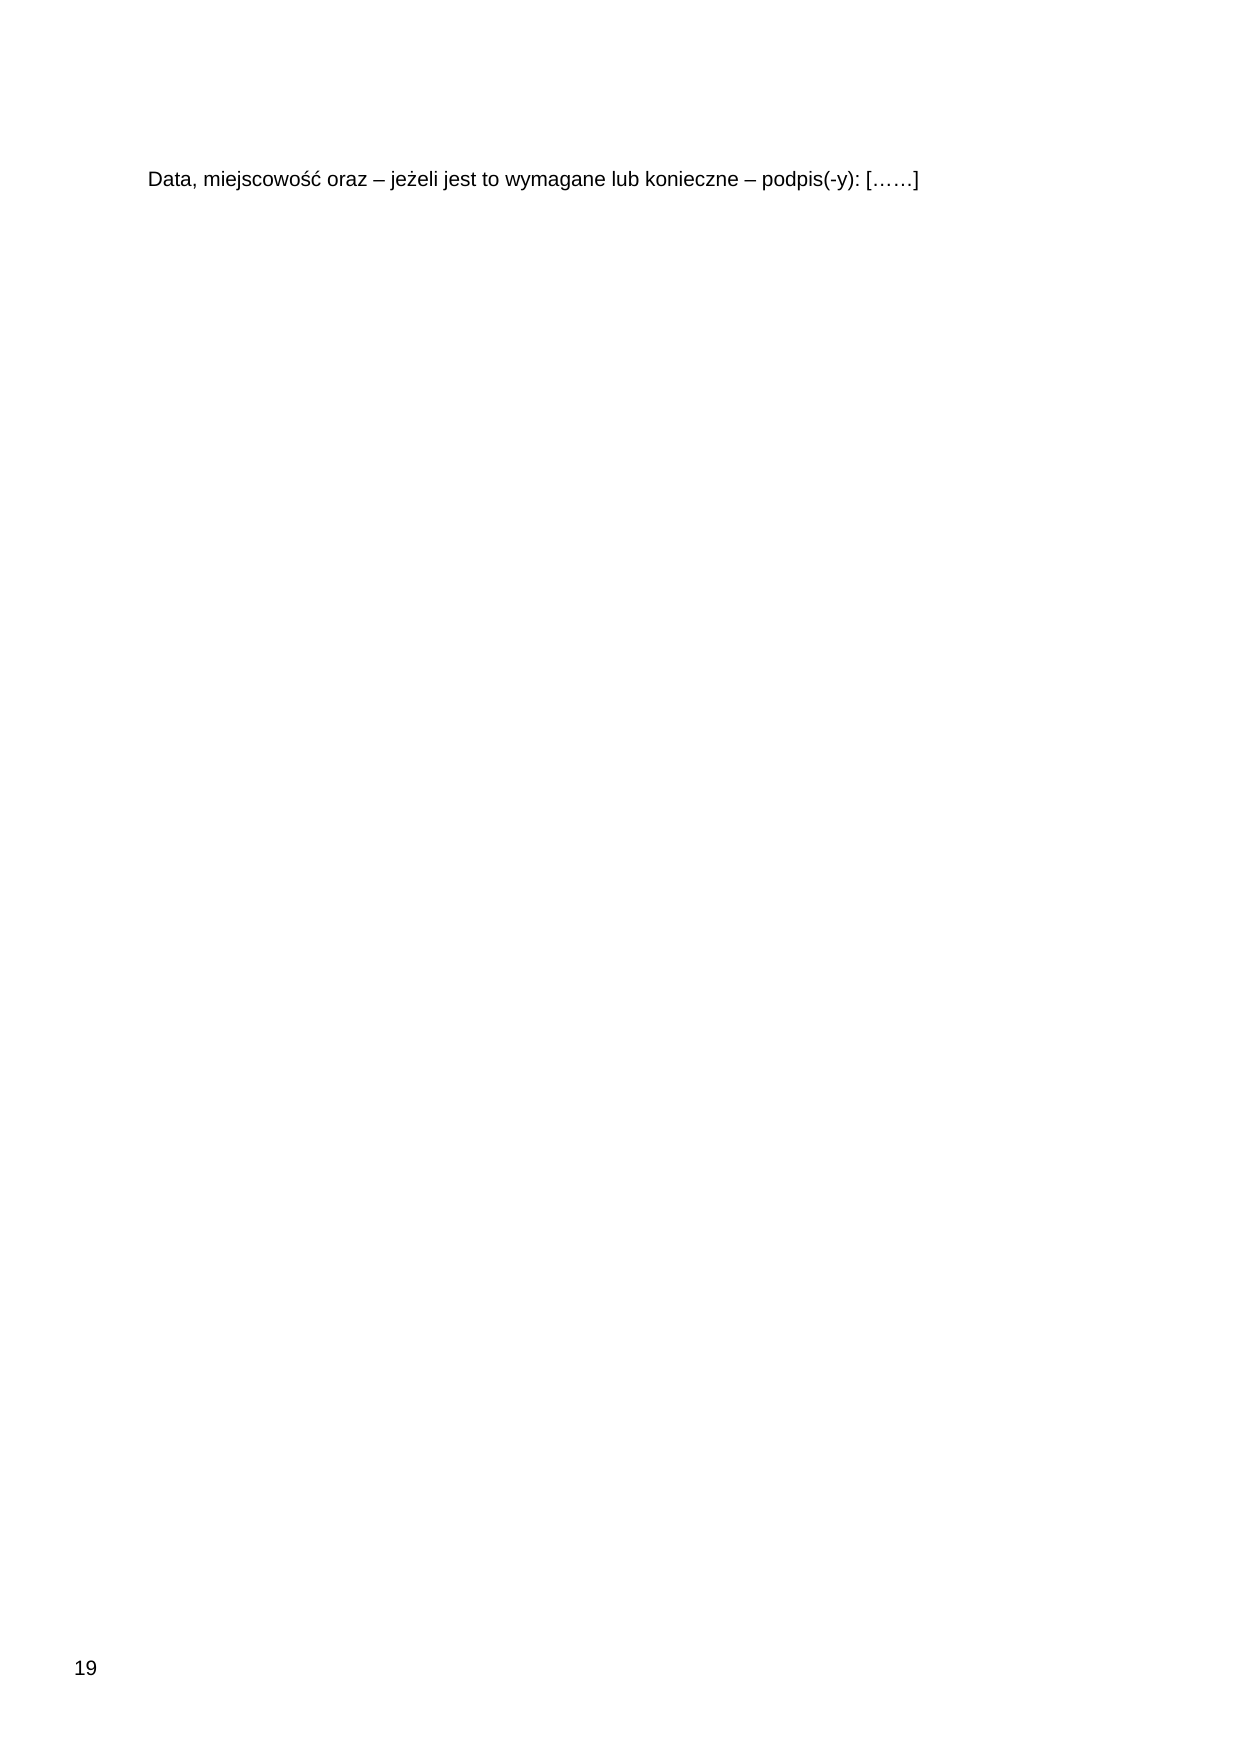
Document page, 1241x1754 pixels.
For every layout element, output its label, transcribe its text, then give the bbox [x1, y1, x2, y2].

text Data, miejscowość oraz – jeżeli jest to wymagane lub konieczne – podpis(-y): [……] [148, 167, 1093, 191]
